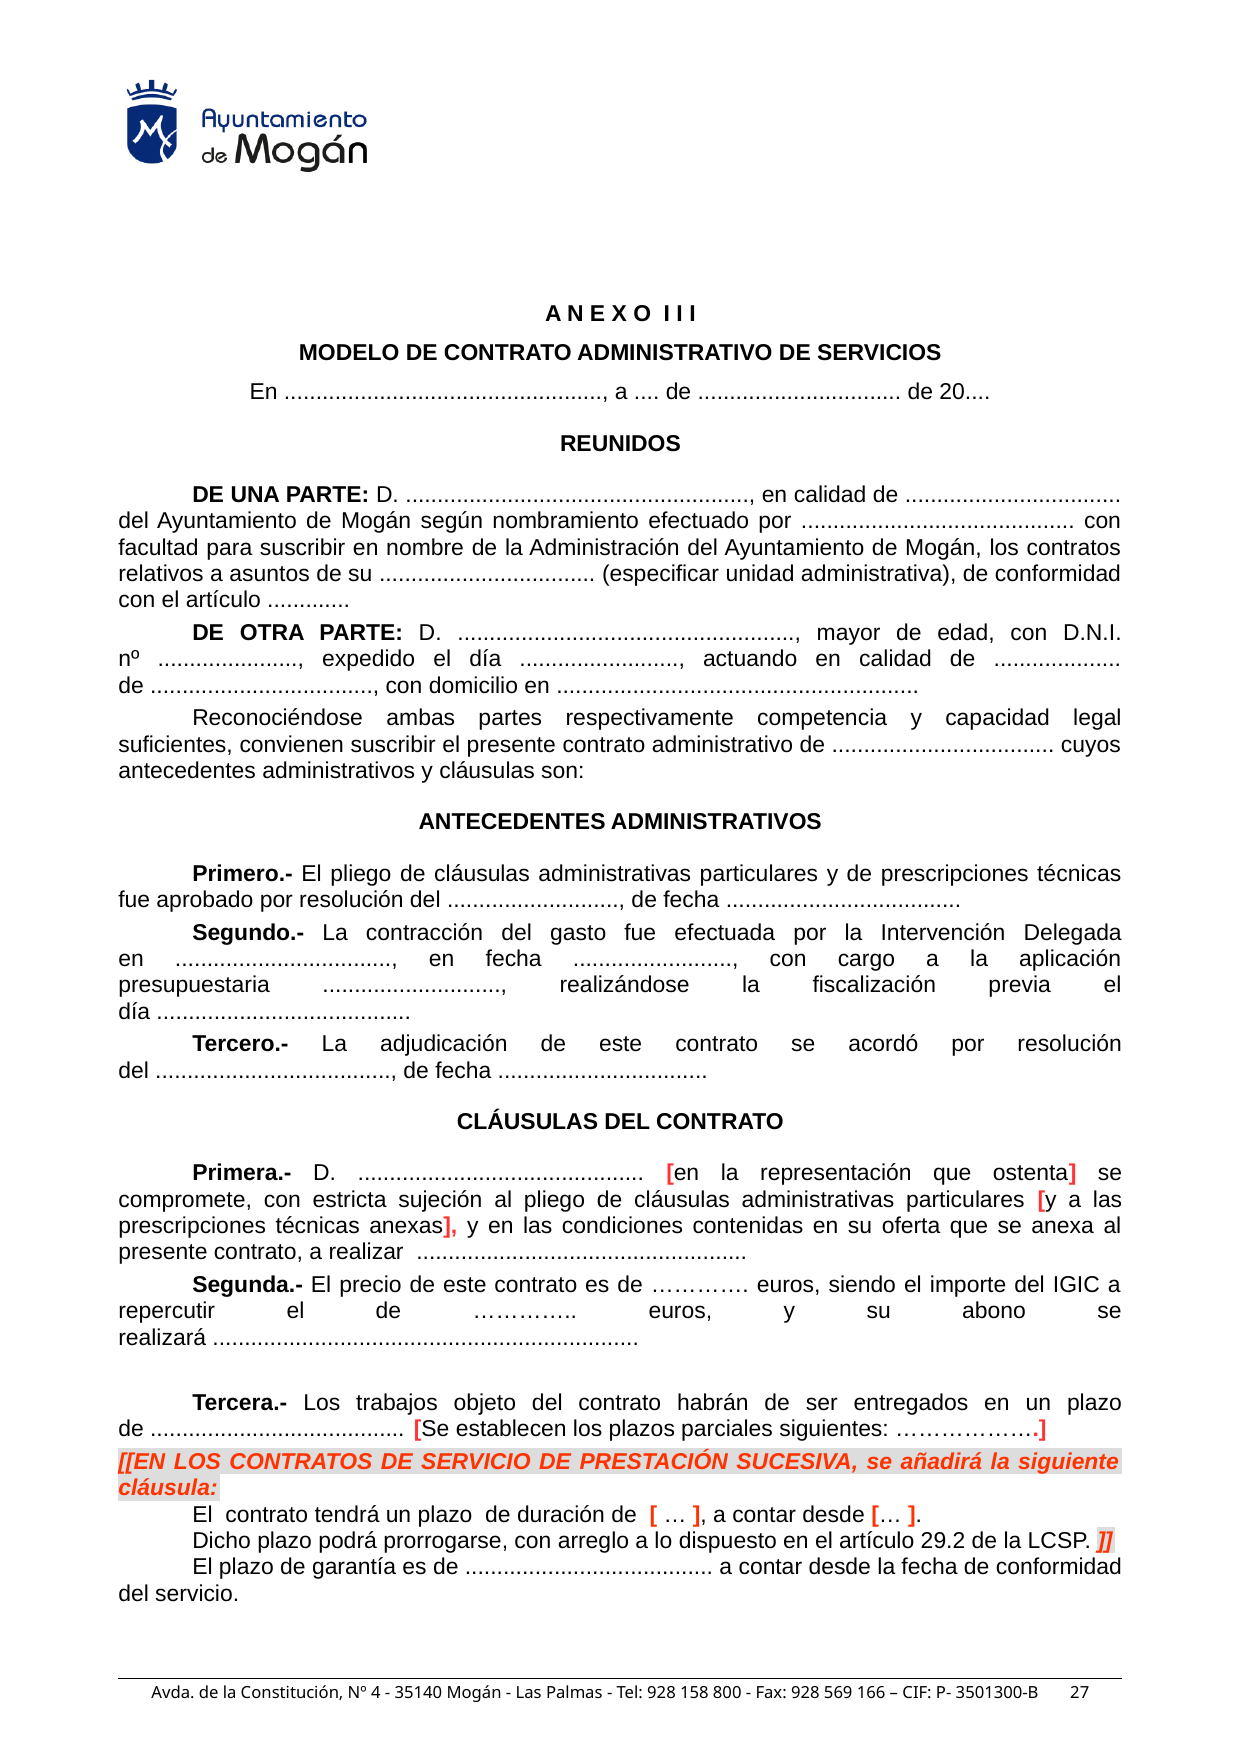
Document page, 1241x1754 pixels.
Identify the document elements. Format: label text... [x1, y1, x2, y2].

text DE OTRA PARTE: D. ....................................................., mayor de edad, con D.N.I. nº ......................, expedido el día ........................., actuando en calidad de .................... de ..................................., con domicilio en ......................................................... [118, 619, 1122, 698]
text CLÁUSULAS DEL CONTRATO [118, 1108, 1122, 1134]
text Segundo.- La contracción del gasto fue efectuada por la Intervención Delegada en .................................., en fecha ........................., con cargo a la aplicación presupuestaria ............................, realizándose la fiscalización previa el día ........................................ [118, 918, 1122, 1024]
text En .................................................., a .... de ................................ de 20.... [118, 378, 1122, 404]
text A N E X O I I I [118, 300, 1122, 327]
text Tercera.- Los trabajos objeto del contrato habrán de ser entregados en un plazo de ........................................ [Se establecen los plazos parciales siguientes: ……………….] [118, 1389, 1122, 1442]
text Segunda.- El precio de este contrato es de …………. euros, siendo el importe del IGIC a repercutir el de ………….. euros, y su abono se realizará ................................................................... [118, 1271, 1122, 1350]
text MODELO DE CONTRATO ADMINISTRATIVO DE SERVICIOS [118, 339, 1122, 366]
text El plazo de garantía es de ....................................... a contar desde la fecha de conformidad del servicio. [118, 1553, 1122, 1606]
text [[EN LOS CONTRATOS DE SERVICIO DE PRESTACIÓN SUCESIVA, se añadirá la siguiente cláusula: [118, 1448, 1122, 1501]
text ANTECEDENTES ADMINISTRATIVOS [118, 808, 1122, 834]
text REUNIDOS [118, 429, 1122, 456]
text Tercero.- La adjudicación de este contrato se acordó por resolución del ....................................., de fecha ................................. [118, 1030, 1122, 1083]
text El contrato tendrá un plazo de duración de [ … ], a contar desde [… ]. [118, 1501, 1122, 1527]
text Reconociéndose ambas partes respectivamente competencia y capacidad legal suficientes, convienen suscribir el presente contrato administrativo de ................................... cuyos antecedentes administrativos y cláusulas son: [118, 704, 1122, 783]
text Primero.- El pliego de cláusulas administrativas particulares y de prescripciones técnicas fue aprobado por resolución del ..........................., de fecha ..................................... [118, 859, 1122, 912]
text DE UNA PARTE: D. ......................................................, en calidad de .................................. del Ayuntamiento de Mogán según nombramiento efectuado por ........................................... con facultad para suscribir en nombre de la Administración del Ayuntamiento de Mogán, los contratos relativos a asuntos de su .................................. (especificar unidad administrativa), de conformidad con el artículo ............. [118, 481, 1122, 613]
text Dicho plazo podrá prorrogarse, con arreglo a lo dispuesto en el artículo 29.2 de la LCSP. ]] [118, 1527, 1122, 1553]
picture [111, 58, 385, 190]
text Primera.- D. ............................................. [en la representación que ostenta] se compromete, con estricta sujeción al pliego de cláusulas administrativas particulares [y a las prescripciones técnicas anexas], y en las condiciones contenidas en su oferta que se anexa al presente contrato, a realizar .................................................... [118, 1159, 1122, 1265]
